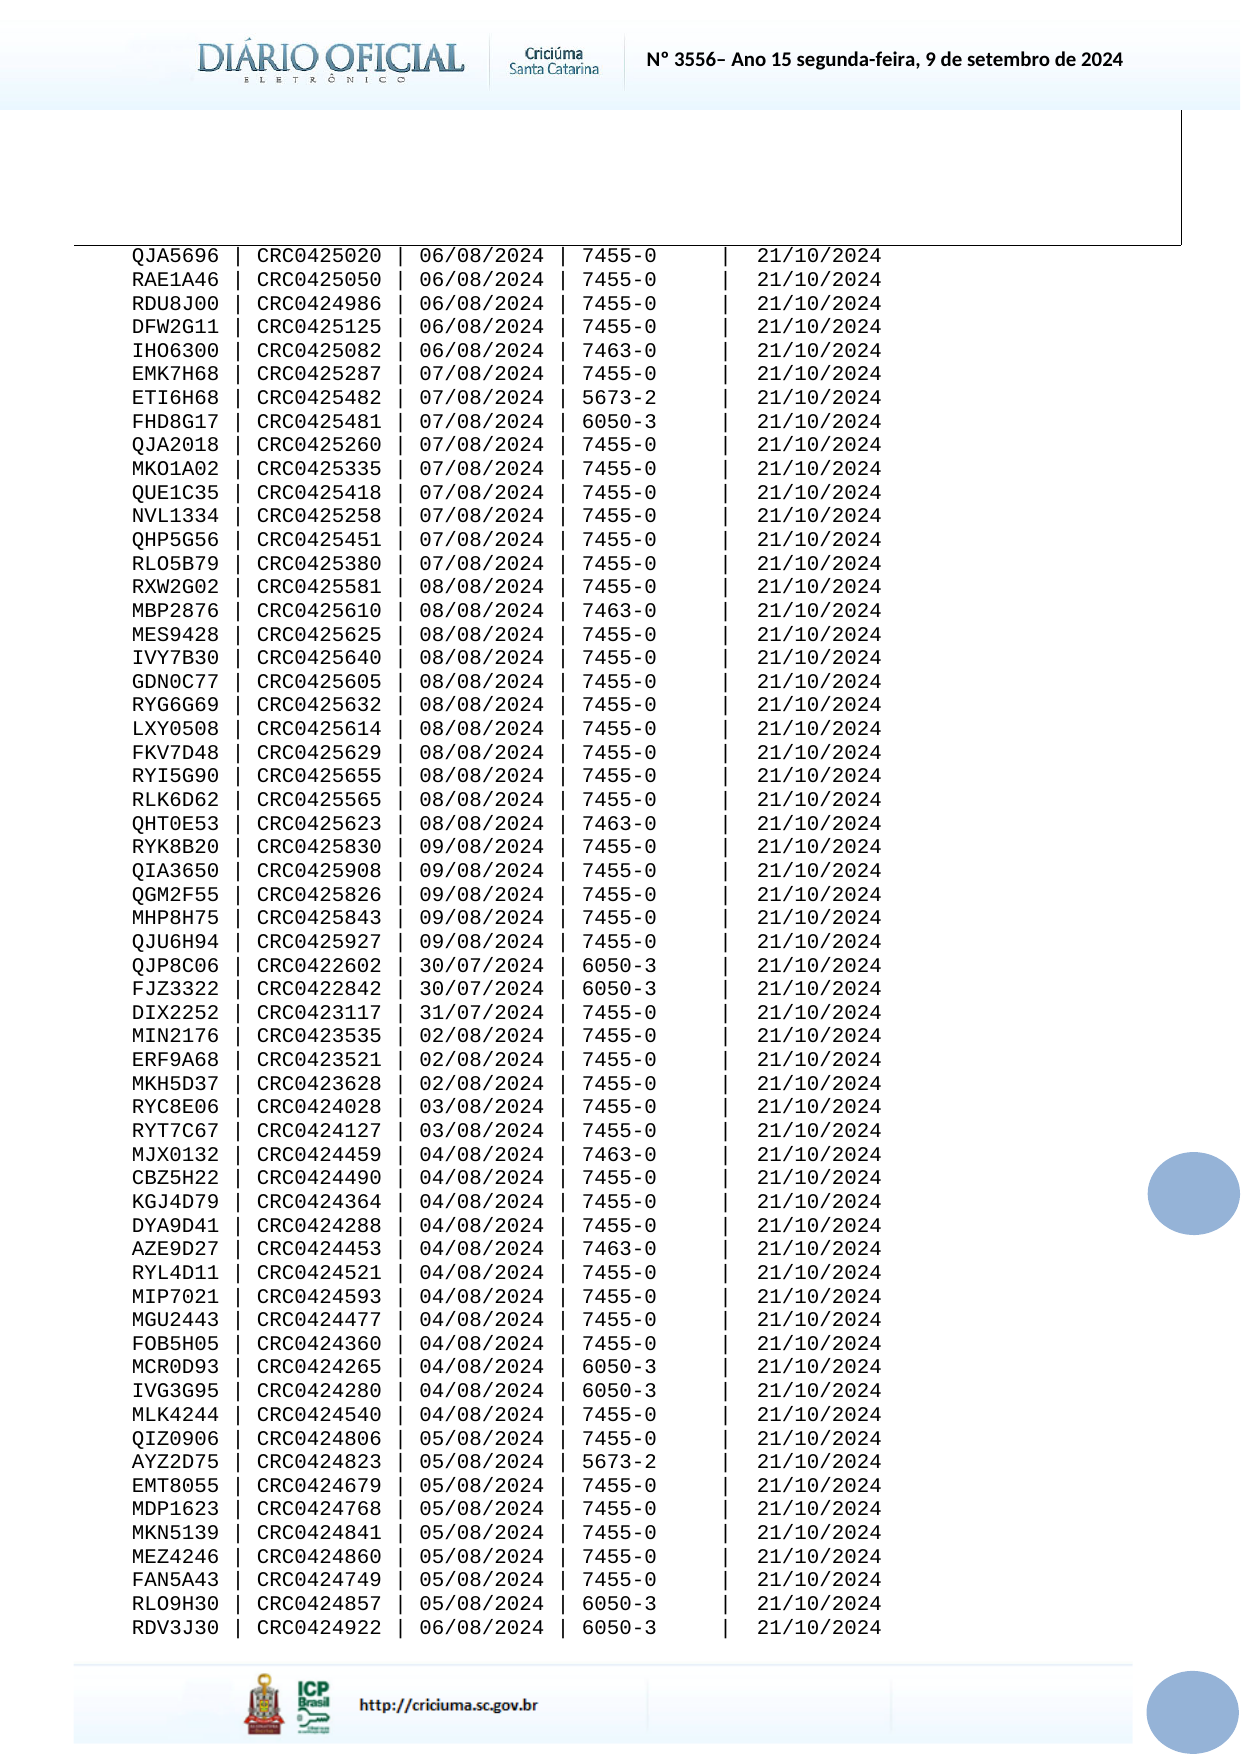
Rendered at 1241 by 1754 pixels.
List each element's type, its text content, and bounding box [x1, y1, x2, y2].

text DYA9D41 | CRC0424288 | 04/08/2024 | 7455-0 | 21/10/2024 [44, 1215, 1181, 1238]
text MBP2876 | CRC0425610 | 08/08/2024 | 7463-0 | 21/10/2024 [44, 600, 1181, 623]
text QIZ0906 | CRC0424806 | 05/08/2024 | 7455-0 | 21/10/2024 [44, 1427, 1181, 1451]
text QHT0E53 | CRC0425623 | 08/08/2024 | 7463-0 | 21/10/2024 [44, 813, 1181, 836]
text ETI6H68 | CRC0425482 | 07/08/2024 | 5673-2 | 21/10/2024 [44, 387, 1181, 411]
text MJX0132 | CRC0424459 | 04/08/2024 | 7463-0 | 21/10/2024 [44, 1144, 1181, 1167]
text IVG3G95 | CRC0424280 | 04/08/2024 | 6050-3 | 21/10/2024 [44, 1380, 1181, 1404]
text GDN0C77 | CRC0425605 | 08/08/2024 | 7455-0 | 21/10/2024 [44, 671, 1181, 694]
text DIX2252 | CRC0423117 | 31/07/2024 | 7455-0 | 21/10/2024 [44, 1002, 1181, 1026]
text AYZ2D75 | CRC0424823 | 05/08/2024 | 5673-2 | 21/10/2024 [44, 1451, 1181, 1475]
text MDP1623 | CRC0424768 | 05/08/2024 | 7455-0 | 21/10/2024 [44, 1498, 1181, 1522]
text QHP5G56 | CRC0425451 | 07/08/2024 | 7455-0 | 21/10/2024 [44, 529, 1181, 553]
text MKO1A02 | CRC0425335 | 07/08/2024 | 7455-0 | 21/10/2024 [44, 458, 1181, 482]
text QUE1C35 | CRC0425418 | 07/08/2024 | 7455-0 | 21/10/2024 [44, 482, 1181, 505]
text KGJ4D79 | CRC0424364 | 04/08/2024 | 7455-0 | 21/10/2024 [44, 1191, 1153, 1215]
text RDU8J00 | CRC0424986 | 06/08/2024 | 7455-0 | 21/10/2024 [44, 292, 1181, 316]
text LXY0508 | CRC0425614 | 08/08/2024 | 7455-0 | 21/10/2024 [44, 718, 1181, 742]
text IHO6300 | CRC0425082 | 06/08/2024 | 7463-0 | 21/10/2024 [44, 340, 1181, 363]
text RYT7C67 | CRC0424127 | 03/08/2024 | 7455-0 | 21/10/2024 [44, 1120, 1181, 1144]
text RLK6D62 | CRC0425565 | 08/08/2024 | 7455-0 | 21/10/2024 [44, 789, 1181, 813]
text NVL1334 | CRC0425258 | 07/08/2024 | 7455-0 | 21/10/2024 [44, 505, 1181, 529]
text MHP8H75 | CRC0425843 | 09/08/2024 | 7455-0 | 21/10/2024 [44, 907, 1181, 931]
text MES9428 | CRC0425625 | 08/08/2024 | 7455-0 | 21/10/2024 [44, 623, 1181, 647]
text MGU2443 | CRC0424477 | 04/08/2024 | 7455-0 | 21/10/2024 [44, 1309, 1181, 1333]
text RXW2G02 | CRC0425581 | 08/08/2024 | 7455-0 | 21/10/2024 [44, 576, 1181, 600]
text RYL4D11 | CRC0424521 | 04/08/2024 | 7455-0 | 21/10/2024 [44, 1262, 1181, 1286]
text RYC8E06 | CRC0424028 | 03/08/2024 | 7455-0 | 21/10/2024 [44, 1096, 1181, 1120]
text RYI5G90 | CRC0425655 | 08/08/2024 | 7455-0 | 21/10/2024 [44, 765, 1181, 789]
text AZE9D27 | CRC0424453 | 04/08/2024 | 7463-0 | 21/10/2024 [44, 1238, 1181, 1262]
text FHD8G17 | CRC0425481 | 07/08/2024 | 6050-3 | 21/10/2024 [44, 411, 1181, 434]
text FOB5H05 | CRC0424360 | 04/08/2024 | 7455-0 | 21/10/2024 [44, 1333, 1181, 1357]
text CBZ5H22 | CRC0424490 | 04/08/2024 | 7455-0 | 21/10/2024 [44, 1167, 1157, 1191]
text RLO9H30 | CRC0424857 | 05/08/2024 | 6050-3 | 21/10/2024 [44, 1593, 1181, 1617]
text RLO5B79 | CRC0425380 | 07/08/2024 | 7455-0 | 21/10/2024 [44, 553, 1181, 576]
text QGM2F55 | CRC0425826 | 09/08/2024 | 7455-0 | 21/10/2024 [44, 884, 1181, 907]
text IVY7B30 | CRC0425640 | 08/08/2024 | 7455-0 | 21/10/2024 [44, 647, 1181, 671]
text MIP7021 | CRC0424593 | 04/08/2024 | 7455-0 | 21/10/2024 [44, 1286, 1181, 1309]
text MKN5139 | CRC0424841 | 05/08/2024 | 7455-0 | 21/10/2024 [44, 1522, 1181, 1546]
text QIA3650 | CRC0425908 | 09/08/2024 | 7455-0 | 21/10/2024 [44, 860, 1181, 884]
text RAE1A46 | CRC0425050 | 06/08/2024 | 7455-0 | 21/10/2024 [44, 269, 1181, 292]
text RYG6G69 | CRC0425632 | 08/08/2024 | 7455-0 | 21/10/2024 [44, 694, 1181, 718]
text QJU6H94 | CRC0425927 | 09/08/2024 | 7455-0 | 21/10/2024 [44, 931, 1181, 954]
text FKV7D48 | CRC0425629 | 08/08/2024 | 7455-0 | 21/10/2024 [44, 742, 1181, 765]
text MLK4244 | CRC0424540 | 04/08/2024 | 7455-0 | 21/10/2024 [44, 1404, 1181, 1427]
text QJP8C06 | CRC0422602 | 30/07/2024 | 6050-3 | 21/10/2024 [44, 954, 1181, 978]
text ERF9A68 | CRC0423521 | 02/08/2024 | 7455-0 | 21/10/2024 [44, 1049, 1181, 1073]
text RYK8B20 | CRC0425830 | 09/08/2024 | 7455-0 | 21/10/2024 [44, 836, 1181, 860]
text MEZ4246 | CRC0424860 | 05/08/2024 | 7455-0 | 21/10/2024 [44, 1546, 1181, 1569]
text FAN5A43 | CRC0424749 | 05/08/2024 | 7455-0 | 21/10/2024 [44, 1569, 1181, 1593]
text RDV3J30 | CRC0424922 | 06/08/2024 | 6050-3 | 21/10/2024 [44, 1617, 1181, 1640]
text EMK7H68 | CRC0425287 | 07/08/2024 | 7455-0 | 21/10/2024 [44, 363, 1181, 387]
text QJA2018 | CRC0425260 | 07/08/2024 | 7455-0 | 21/10/2024 [44, 434, 1181, 458]
text DFW2G11 | CRC0425125 | 06/08/2024 | 7455-0 | 21/10/2024 [44, 316, 1181, 340]
text MKH5D37 | CRC0423628 | 02/08/2024 | 7455-0 | 21/10/2024 [44, 1073, 1181, 1096]
text MIN2176 | CRC0423535 | 02/08/2024 | 7455-0 | 21/10/2024 [44, 1026, 1181, 1049]
text FJZ3322 | CRC0422842 | 30/07/2024 | 6050-3 | 21/10/2024 [44, 978, 1181, 1002]
text QJA5696 | CRC0425020 | 06/08/2024 | 7455-0 | 21/10/2024 [44, 245, 1181, 269]
text MCR0D93 | CRC0424265 | 04/08/2024 | 6050-3 | 21/10/2024 [44, 1357, 1181, 1380]
text EMT8055 | CRC0424679 | 05/08/2024 | 7455-0 | 21/10/2024 [44, 1475, 1181, 1498]
